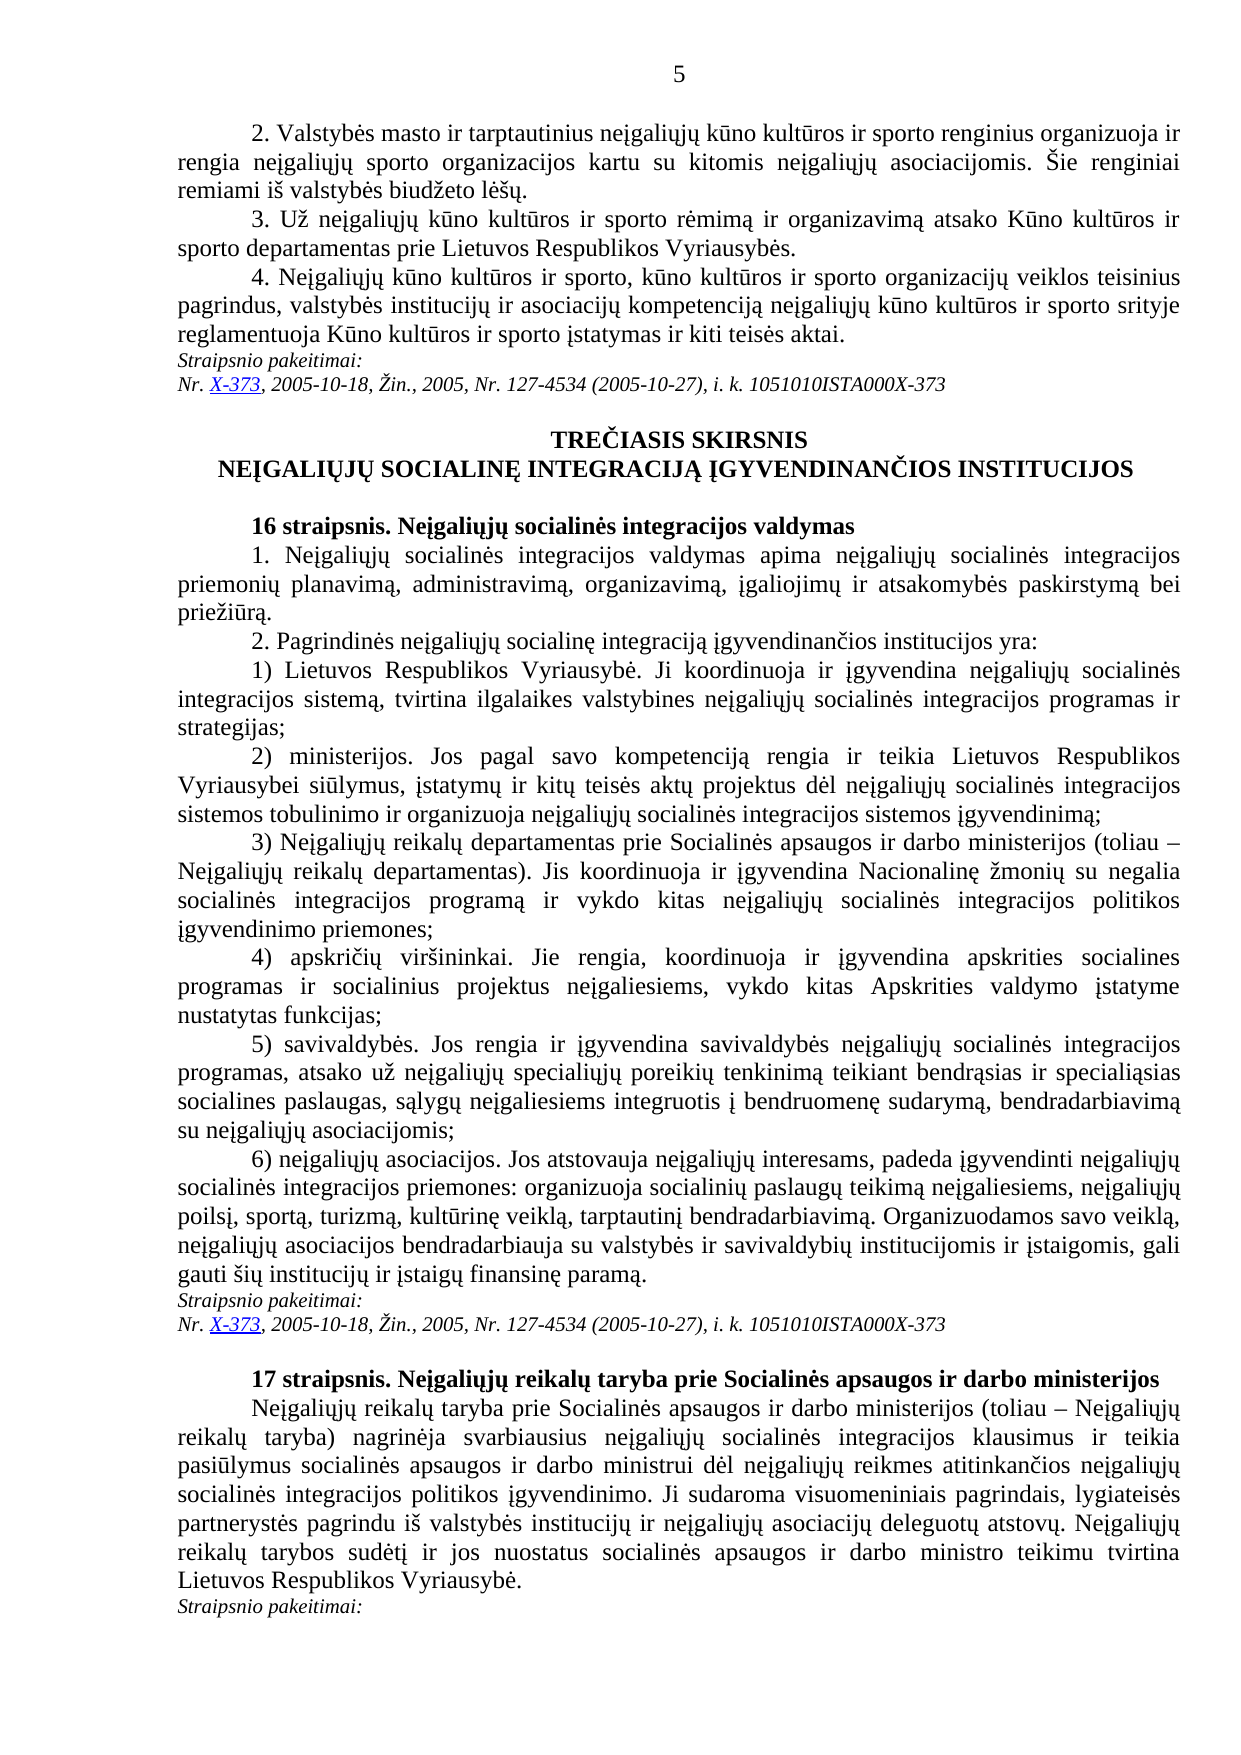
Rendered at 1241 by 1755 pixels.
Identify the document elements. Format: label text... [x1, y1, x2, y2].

text TREČIASIS SKIRSNIS [177, 425, 1181, 454]
text 6) neįgaliųjų asociacijos. Jos atstovauja neįgaliųjų interesams, padeda įgyvendinti neįgaliųjų socialinės integracijos priemones: organizuoja socialinių paslaugų teikimą neįgaliesiems, neįgaliųjų poilsį, sportą, turizmą, kultūrinę veiklą, tarptautinį bendradarbiavimą. Organizuodamos savo veiklą, neįgaliųjų asociacijos bendradarbiauja su valstybės ir savivaldybių institucijomis ir įstaigomis, gali gauti šių institucijų ir įstaigų finansinę paramą. [177, 1144, 1181, 1287]
text 17 straipsnis. Neįgaliųjų reikalų taryba prie Socialinės apsaugos ir darbo ministerijos [177, 1364, 1181, 1393]
text 4) apskričių viršininkai. Jie rengia, koordinuoja ir įgyvendina apskrities socialines programas ir socialinius projektus neįgaliesiems, vykdo kitas Apskrities valdymo įstatyme nustatytas funkcijas; [177, 942, 1181, 1029]
text 2. Pagrindinės neįgaliųjų socialinę integraciją įgyvendinančios institucijos yra: [177, 626, 1181, 655]
text Nr. X-373, 2005-10-18, Žin., 2005, Nr. 127-4534 (2005-10-27), i. k. 1051010ISTA000X-373 [177, 372, 1181, 396]
text 1) Lietuvos Respublikos Vyriausybė. Ji koordinuoja ir įgyvendina neįgaliųjų socialinės integracijos sistemą, tvirtina ilgalaikes valstybines neįgaliųjų socialinės integracijos programas ir strategijas; [177, 655, 1181, 741]
text 16 straipsnis. Neįgaliųjų socialinės integracijos valdymas [177, 511, 1181, 540]
text Straipsnio pakeitimai: [177, 348, 1181, 372]
text 2. Valstybės masto ir tarptautinius neįgaliųjų kūno kultūros ir sporto renginius organizuoja ir rengia neįgaliųjų sporto organizacijos kartu su kitomis neįgaliųjų asociacijomis. Šie renginiai remiami iš valstybės biudžeto lėšų. [177, 118, 1181, 204]
text NEĮGALIŲJŲ SOCIALINĘ INTEGRACIJĄ ĮGYVENDINANČIOS INSTITUCIJOS [177, 454, 1181, 482]
text 3) Neįgaliųjų reikalų departamentas prie Socialinės apsaugos ir darbo ministerijos (toliau – Neįgaliųjų reikalų departamentas). Jis koordinuoja ir įgyvendina Nacionalinę žmonių su negalia socialinės integracijos programą ir vykdo kitas neįgaliųjų socialinės integracijos politikos įgyvendinimo priemones; [177, 827, 1181, 942]
text 5) savivaldybės. Jos rengia ir įgyvendina savivaldybės neįgaliųjų socialinės integracijos programas, atsako už neįgaliųjų specialiųjų poreikių tenkinimą teikiant bendrąsias ir specialiąsias socialines paslaugas, sąlygų neįgaliesiems integruotis į bendruomenę sudarymą, bendradarbiavimą su neįgaliųjų asociacijomis; [177, 1029, 1181, 1144]
text Nr. X-373, 2005-10-18, Žin., 2005, Nr. 127-4534 (2005-10-27), i. k. 1051010ISTA000X-373 [177, 1312, 1181, 1336]
text 4. Neįgaliųjų kūno kultūros ir sporto, kūno kultūros ir sporto organizacijų veiklos teisinius pagrindus, valstybės institucijų ir asociacijų kompetenciją neįgaliųjų kūno kultūros ir sporto srityje reglamentuoja Kūno kultūros ir sporto įstatymas ir kiti teisės aktai. [177, 262, 1181, 348]
text 1. Neįgaliųjų socialinės integracijos valdymas apima neįgaliųjų socialinės integracijos priemonių planavimą, administravimą, organizavimą, įgaliojimų ir atsakomybės paskirstymą bei priežiūrą. [177, 540, 1181, 626]
text Neįgaliųjų reikalų taryba prie Socialinės apsaugos ir darbo ministerijos (toliau – Neįgaliųjų reikalų taryba) nagrinėja svarbiausius neįgaliųjų socialinės integracijos klausimus ir teikia pasiūlymus socialinės apsaugos ir darbo ministrui dėl neįgaliųjų reikmes atitinkančios neįgaliųjų socialinės integracijos politikos įgyvendinimo. Ji sudaroma visuomeniniais pagrindais, lygiateisės partnerystės pagrindu iš valstybės institucijų ir neįgaliųjų asociacijų deleguotų atstovų. Neįgaliųjų reikalų tarybos sudėtį ir jos nuostatus socialinės apsaugos ir darbo ministro teikimu tvirtina Lietuvos Respublikos Vyriausybė. [177, 1393, 1181, 1594]
text Straipsnio pakeitimai: [177, 1287, 1181, 1312]
text 3. Už neįgaliųjų kūno kultūros ir sporto rėmimą ir organizavimą atsako Kūno kultūros ir sporto departamentas prie Lietuvos Respublikos Vyriausybės. [177, 204, 1181, 262]
text 2) ministerijos. Jos pagal savo kompetenciją rengia ir teikia Lietuvos Respublikos Vyriausybei siūlymus, įstatymų ir kitų teisės aktų projektus dėl neįgaliųjų socialinės integracijos sistemos tobulinimo ir organizuoja neįgaliųjų socialinės integracijos sistemos įgyvendinimą; [177, 741, 1181, 827]
text Straipsnio pakeitimai: [177, 1594, 1181, 1618]
